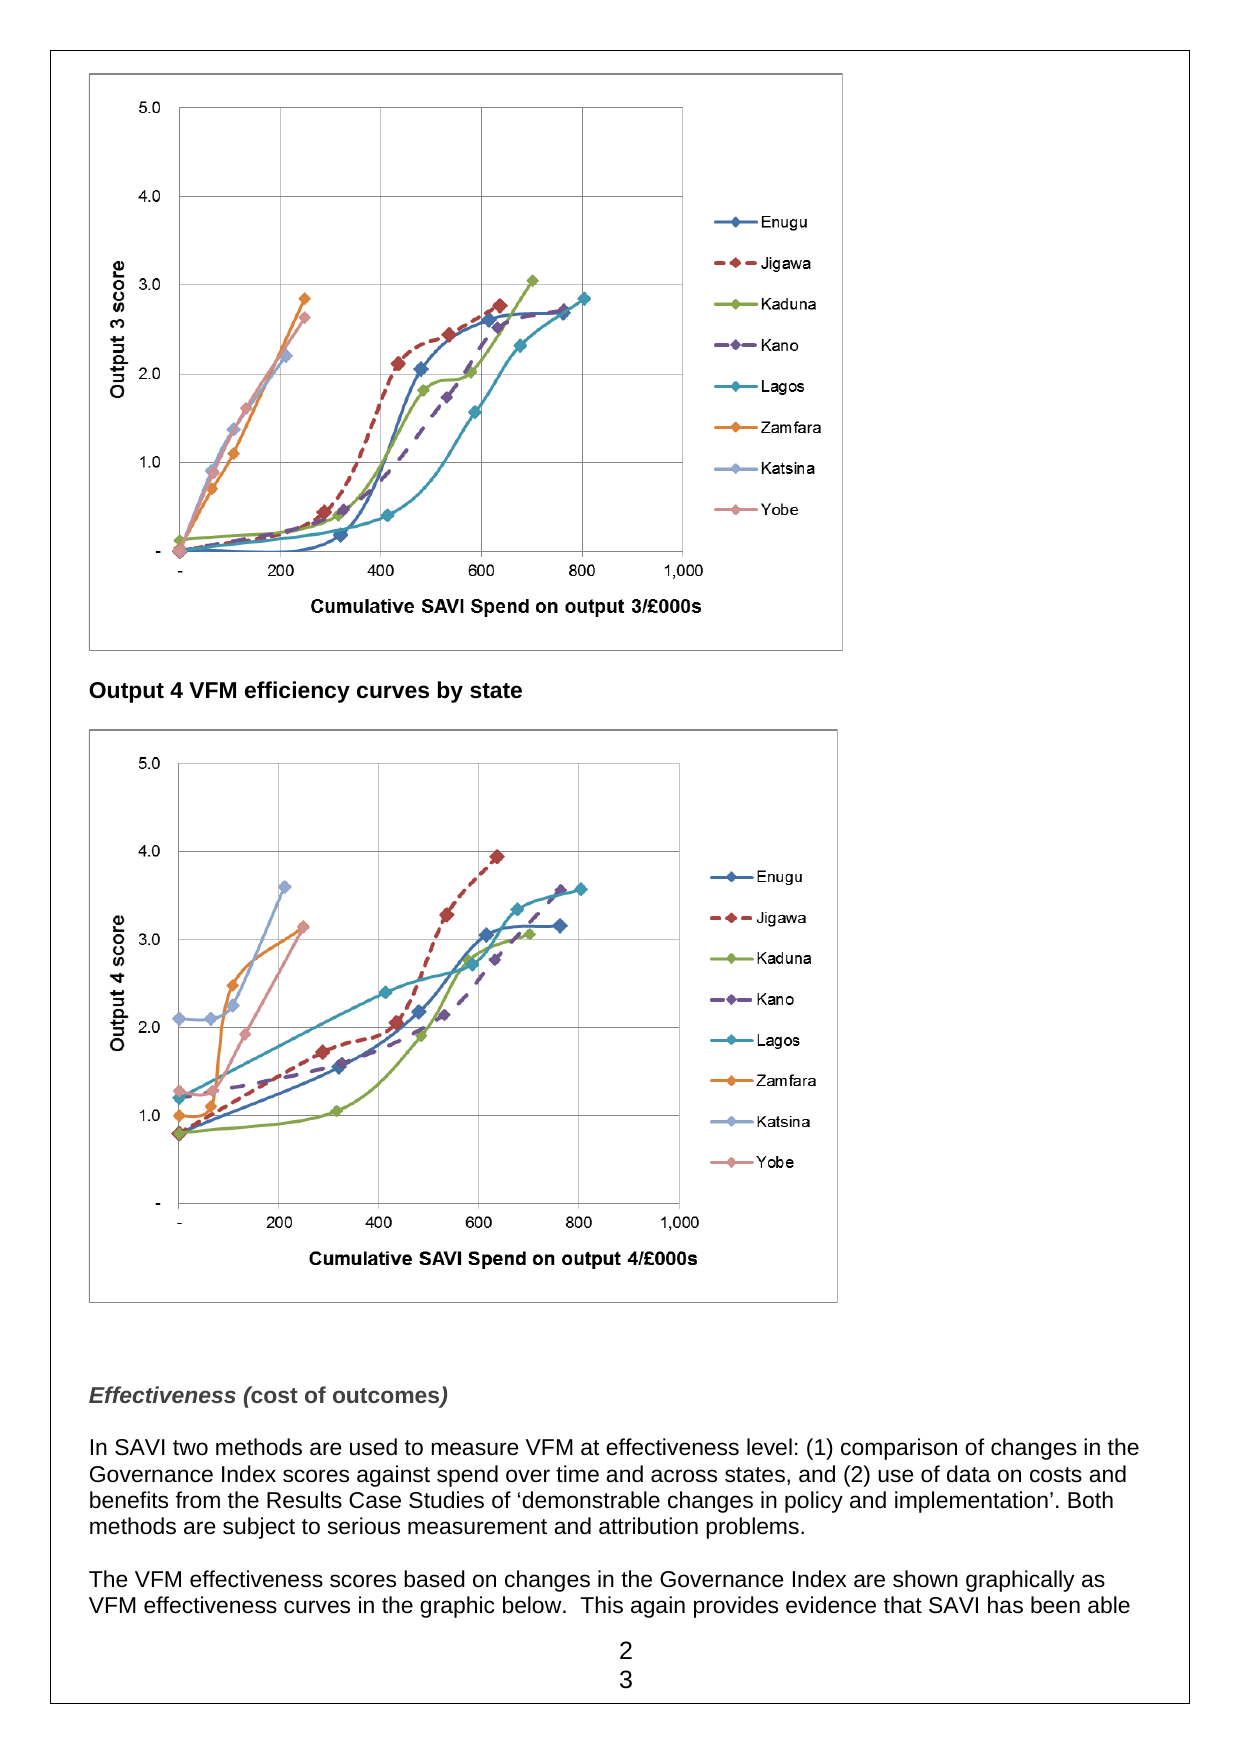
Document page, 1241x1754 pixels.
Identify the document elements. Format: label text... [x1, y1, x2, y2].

text In SAVI two methods are used to measure VFM at effectiveness level: (1) comparison of changes in the Governance Index scores against spend over time and across states, and (2) use of data on costs and benefits from the Results Case Studies of ‘demonstrable changes in policy and implementation’. Both methods are subject to serious measurement and attribution problems. [89, 1434, 1152, 1540]
subtitle Effectiveness (cost of outcomes) [89, 1382, 1152, 1408]
subtitle Output 4 VFM efficiency curves by state [89, 677, 1152, 703]
text The VFM effectiveness scores based on changes in the Governance Index are shown graphically as VFM effectiveness curves in the graphic below. This again provides evidence that SAVI has been able [89, 1566, 1152, 1619]
